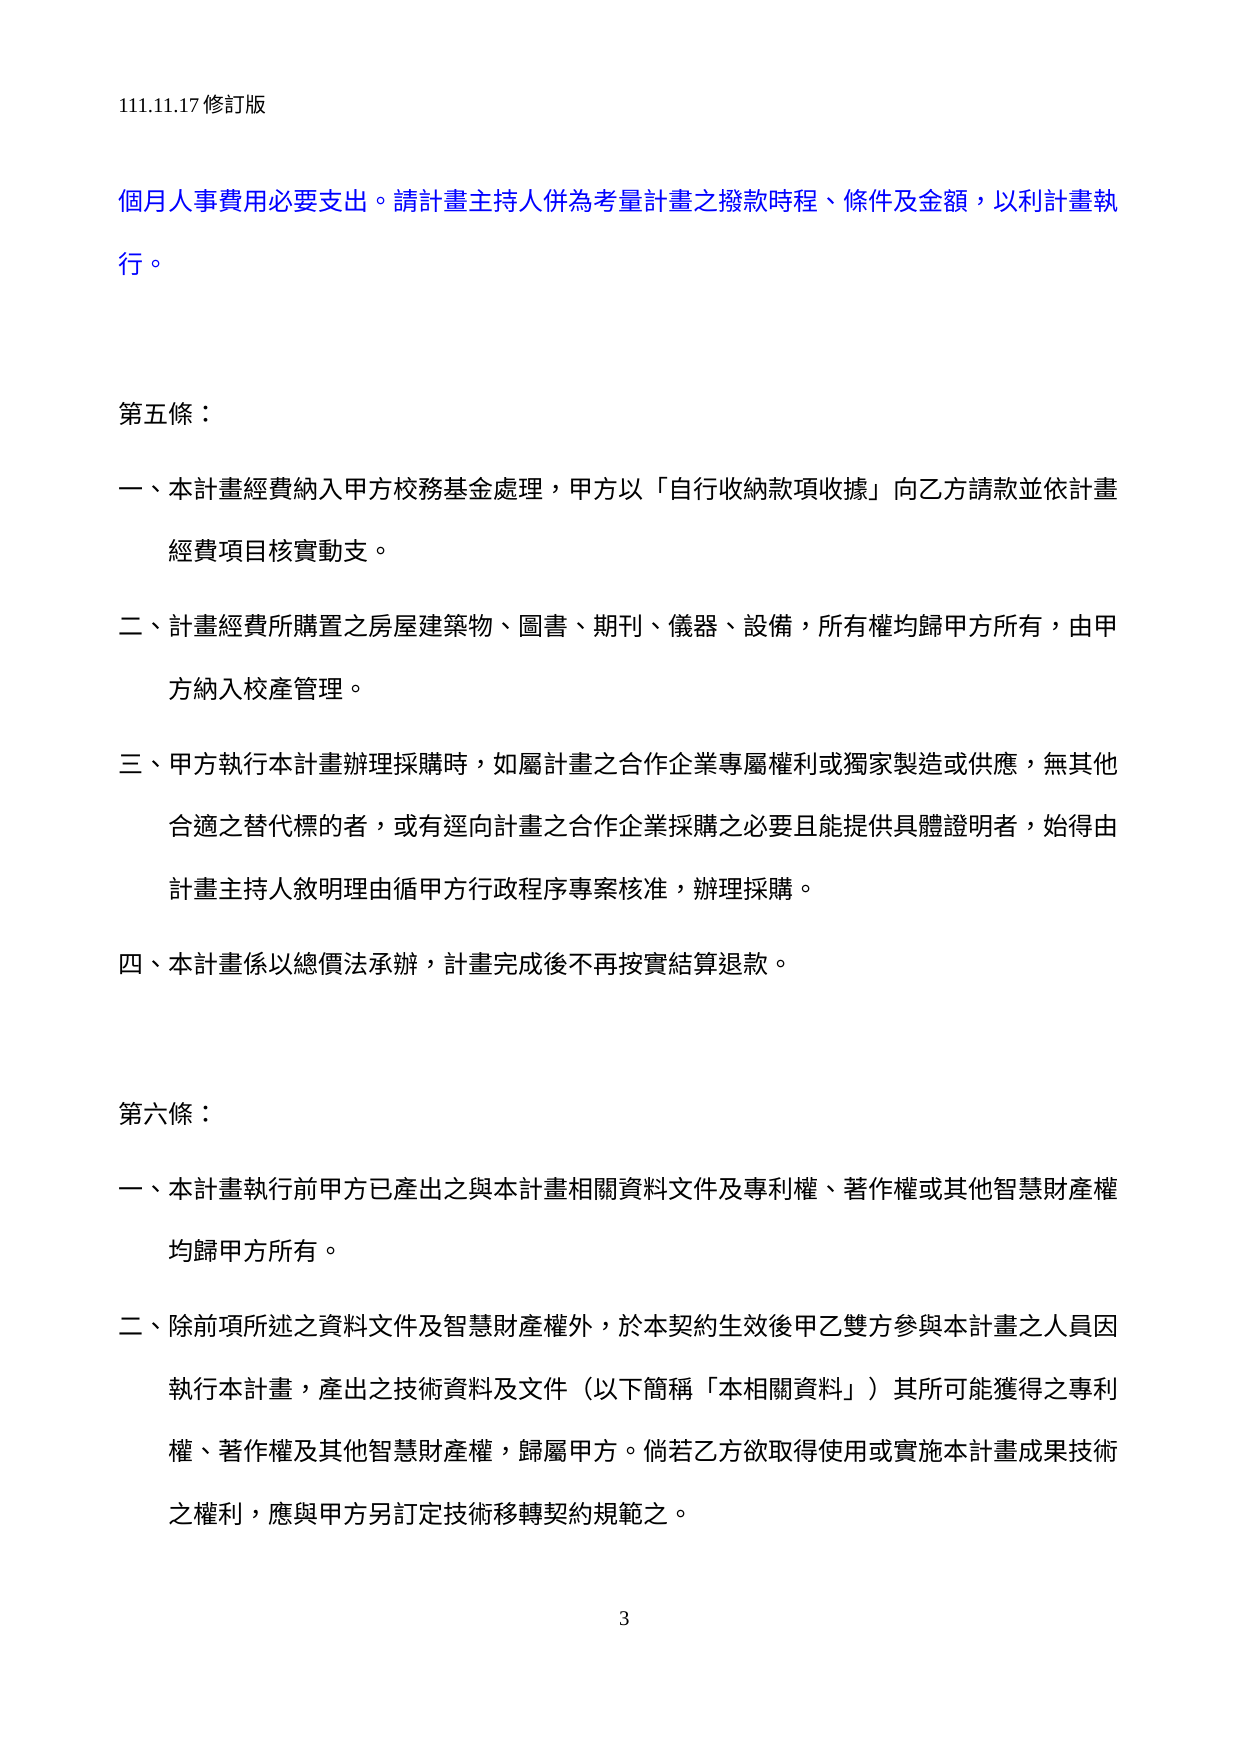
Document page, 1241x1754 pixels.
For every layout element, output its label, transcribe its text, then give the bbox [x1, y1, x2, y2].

text 第五條： [118, 371, 1122, 433]
text 三、甲方執行本計畫辦理採購時，如屬計畫之合作企業專屬權利或獨家製造或供應，無其他合適之替代標的者，或有逕向計畫之合作企業採購之必要且能提供具體證明者，始得由計畫主持人敘明理由循甲方行政程序專案核准，辦理採購。 [118, 721, 1122, 908]
text 第六條： [118, 1071, 1122, 1133]
text 一、本計畫執行前甲方已產出之與本計畫相關資料文件及專利權、著作權或其他智慧財產權均歸甲方所有。 [118, 1146, 1122, 1271]
text 二、計畫經費所購置之房屋建築物、圖書、期刊、儀器、設備，所有權均歸甲方所有，由甲方納入校產管理。 [118, 583, 1122, 708]
text 四、本計畫係以總價法承辦，計畫完成後不再按實結算退款。 [118, 921, 1122, 983]
text 個月人事費用必要支出。請計畫主持人併為考量計畫之撥款時程、條件及金額，以利計畫執行。 [118, 158, 1122, 283]
text 一、本計畫經費納入甲方校務基金處理，甲方以「自行收納款項收據」向乙方請款並依計畫經費項目核實動支。 [118, 446, 1122, 571]
text 二、除前項所述之資料文件及智慧財產權外，於本契約生效後甲乙雙方參與本計畫之人員因執行本計畫，產出之技術資料及文件（以下簡稱「本相關資料」）其所可能獲得之專利權、著作權及其他智慧財產權，歸屬甲方。倘若乙方欲取得使用或實施本計畫成果技術之權利，應與甲方另訂定技術移轉契約規範之。 [118, 1283, 1122, 1533]
